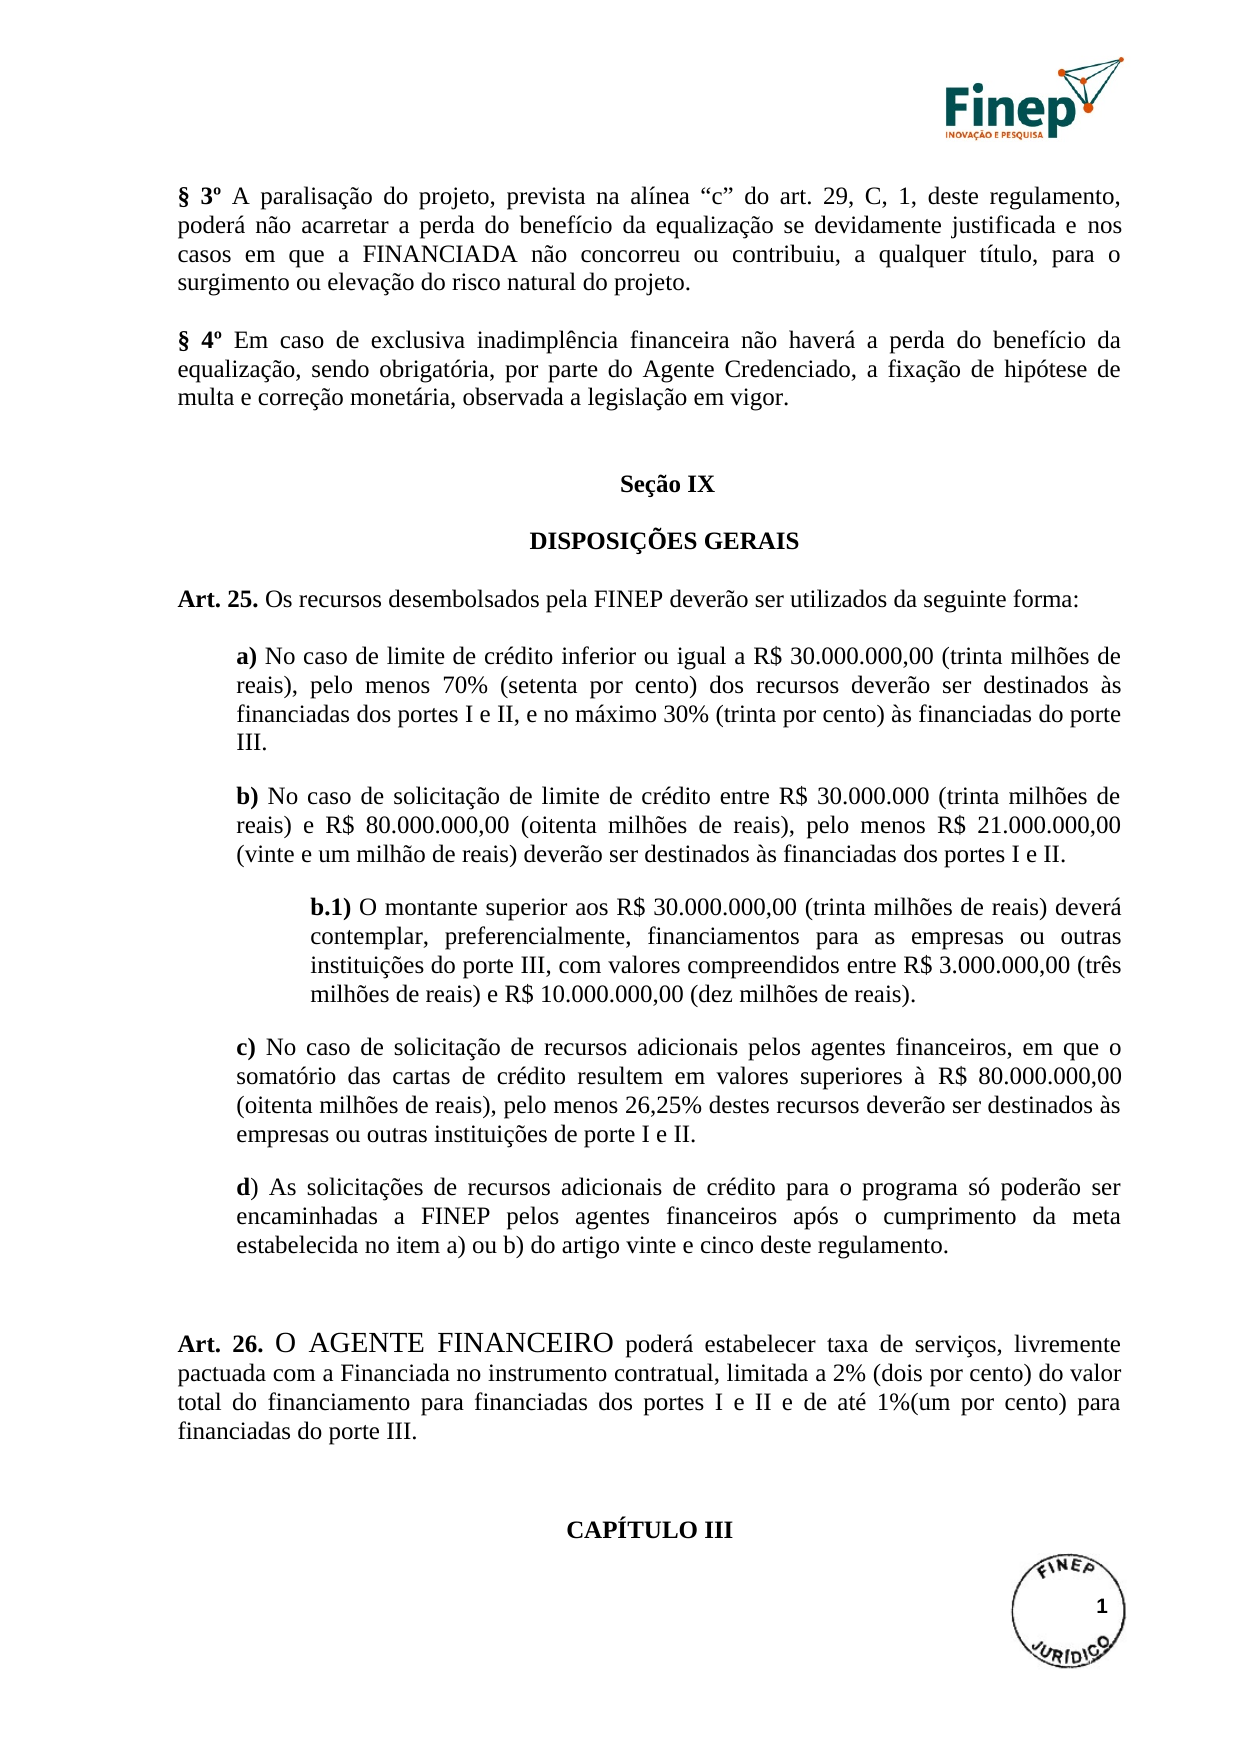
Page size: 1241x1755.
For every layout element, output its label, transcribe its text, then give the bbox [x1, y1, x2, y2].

text a) No caso de limite de crédito inferior ou igual a R$ 30.000.000,00 (trinta milhões de reais), pelo menos 70% (setenta por cento) dos recursos deverão ser destinados às financiadas dos portes I e II, e no máximo 30% (trinta por cento) às financiadas do porte III. [236, 641, 1122, 756]
text c) No caso de solicitação de recursos adicionais pelos agentes financeiros, em que o somatório das cartas de crédito resultem em valores superiores à R$ 80.000.000,00 (oitenta milhões de reais), pelo menos 26,25% destes recursos deverão ser destinados às empresas ou outras instituições de porte I e II. [236, 1032, 1122, 1147]
text b) No caso de solicitação de limite de crédito entre R$ 30.000.000 (trinta milhões de reais) e R$ 80.000.000,00 (oitenta milhões de reais), pelo menos R$ 21.000.000,00 (vinte e um milhão de reais) deverão ser destinados às financiadas dos portes I e II. [236, 781, 1122, 867]
text DISPOSIÇÕES GERAIS [177, 526, 1152, 555]
text Seção IX [546, 469, 1122, 497]
text d) As solicitações de recursos adicionais de crédito para o programa só poderão ser encaminhadas a FINEP pelos agentes financeiros após o cumprimento da meta estabelecida no item a) ou b) do artigo vinte e cinco deste regulamento. [236, 1172, 1122, 1259]
text Art. 25. Os recursos desembolsados pela FINEP deverão ser utilizados da seguinte forma: [177, 584, 1152, 612]
text § 4º Em caso de exclusiva inadimplência financeira não haverá a perda do benefício da equalização, sendo obrigatória, por parte do Agente Credenciado, a fixação de hipótese de multa e correção monetária, observada a legislação em vigor. [177, 325, 1122, 411]
text CAPÍTULO III [177, 1515, 1122, 1543]
text Art. 26. O AGENTE FINANCEIRO poderá estabelecer taxa de serviços, livremente pactuada com a Financiada no instrumento contratual, limitada a 2% (dois por cento) do valor total do financiamento para financiadas dos portes I e II e de até 1%(um por cento) para financiadas do porte III. [177, 1325, 1122, 1445]
text b.1) O montante superior aos R$ 30.000.000,00 (trinta milhões de reais) deverá contemplar, preferencialmente, financiamentos para as empresas ou outras instituições do porte III, com valores compreendidos entre R$ 3.000.000,00 (três milhões de reais) e R$ 10.000.000,00 (dez milhões de reais). [310, 892, 1122, 1007]
text § 3º A paralisação do projeto, prevista na alínea “c” do art. 29, C, 1, deste regulamento, poderá não acarretar a perda do benefício da equalização se devidamente justificada e nos casos em que a FINANCIADA não concorreu ou contribuiu, a qualquer título, para o surgimento ou elevação do risco natural do projeto. [177, 181, 1122, 296]
